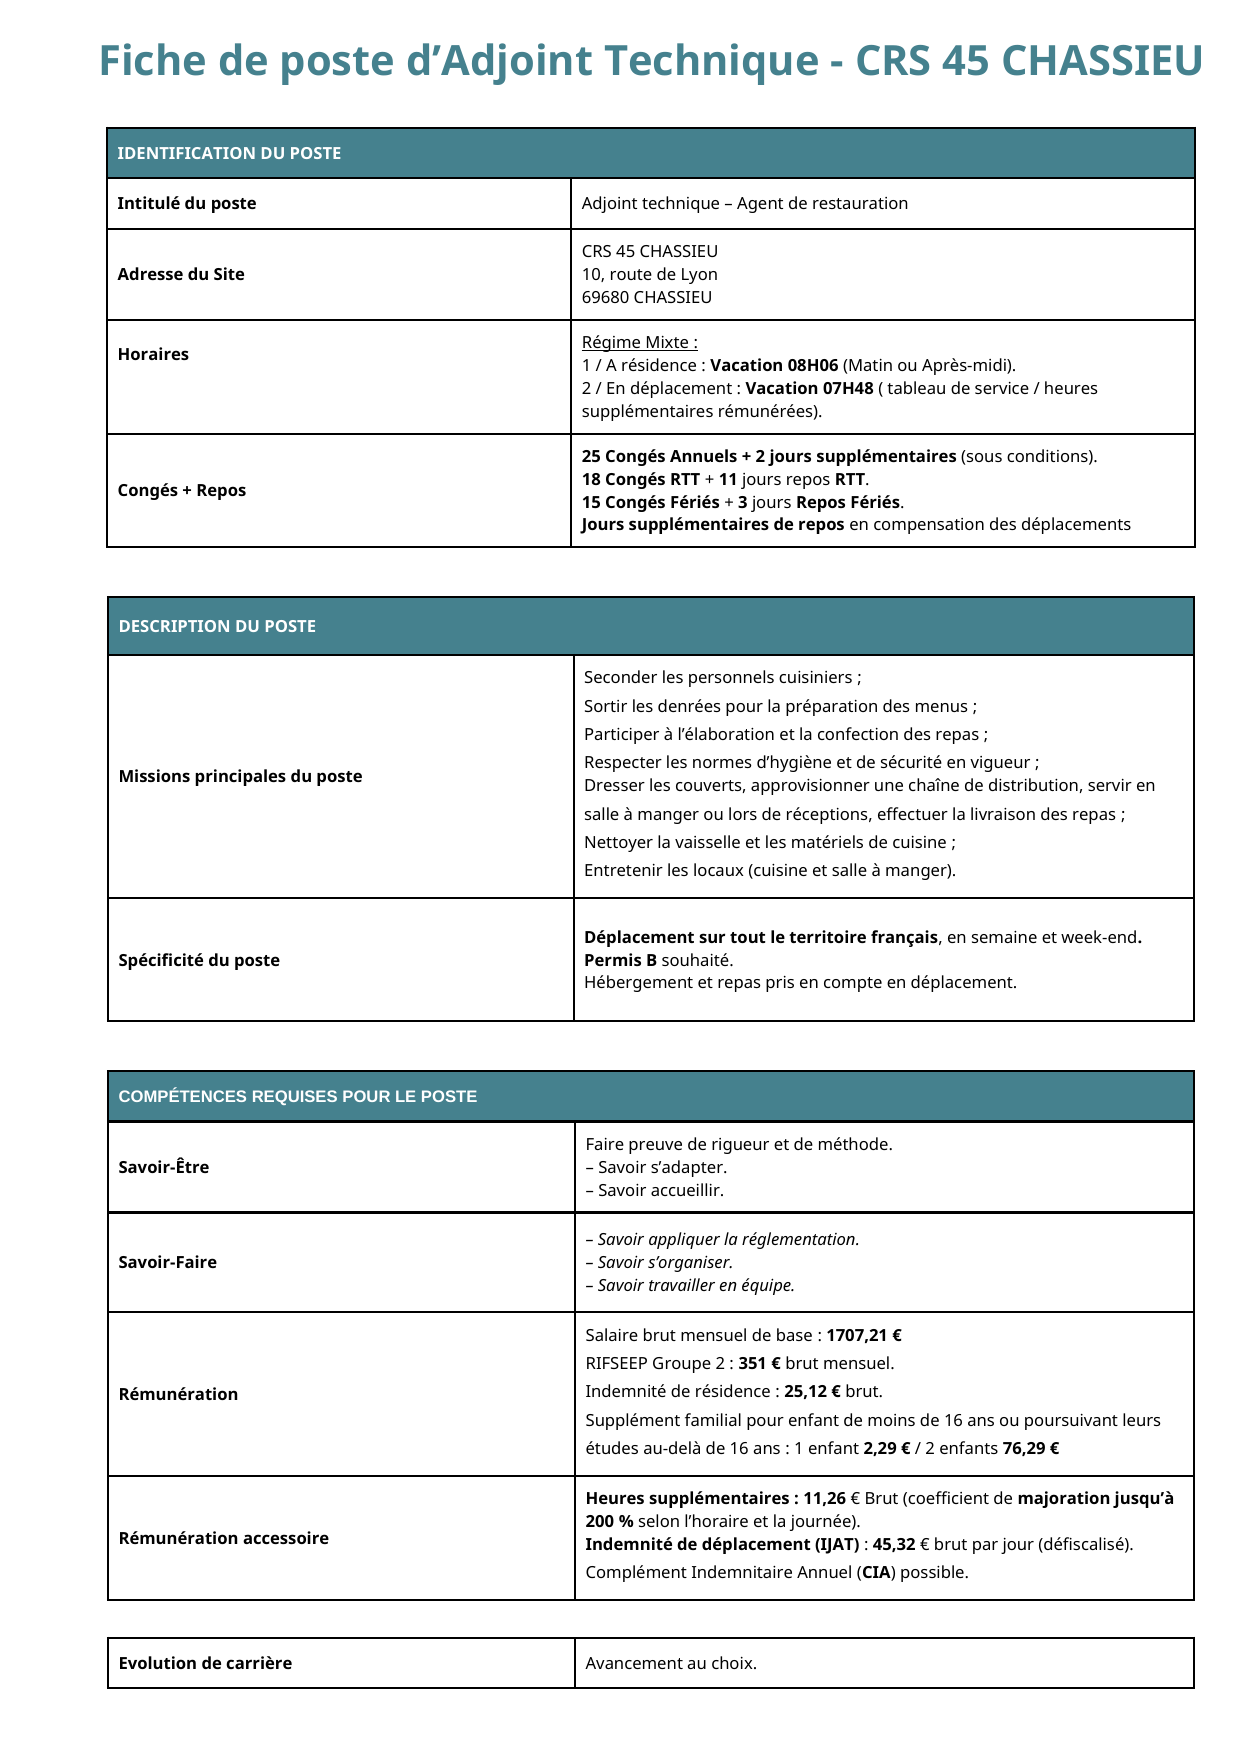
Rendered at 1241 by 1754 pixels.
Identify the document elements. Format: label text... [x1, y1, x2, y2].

table_header IDENTIFICATION DU POSTE [108, 129, 1194, 177]
table_cell Spécificité du poste [109, 899, 573, 1020]
table_cell Salaire brut mensuel de base : 1707,21 € RIFSEEP Groupe 2 : 351 € brut mensuel. Indemnité de résidence : 25,12 € brut. Supplément familial pour enfant de moins de 16 ans ou poursuivant leurs études au-delà de 16 ans : 1 enfant 2,29 € / 2 enfants 76,29 € [576, 1313, 1193, 1474]
table_cell Adresse du Site [108, 230, 570, 319]
subtitle Fiche de poste d’Adjoint Technique - CRS 45 CHASSIEU [75, 31, 1229, 87]
table_cell Congés + Repos [108, 435, 570, 546]
table_cell Intitulé du poste [108, 179, 570, 228]
table_header Evolution de carrière [109, 1639, 574, 1687]
table_cell Déplacement sur tout le territoire français, en semaine et week-end. Permis B souhaité. Hébergement et repas pris en compte en déplacement. [575, 899, 1193, 1020]
table_cell Adjoint technique – Agent de restauration [572, 179, 1194, 228]
table_header COMPÉTENCES REQUISES POUR LE POSTE [109, 1072, 1193, 1120]
table_cell Rémunération accessoire [109, 1477, 574, 1599]
table_header Avancement au choix. [576, 1639, 1193, 1687]
table_cell Savoir-Être [109, 1123, 574, 1211]
table_cell Faire preuve de rigueur et de méthode. – Savoir s’adapter. – Savoir accueillir. [576, 1123, 1193, 1211]
table_cell Heures supplémentaires : 11,26 € Brut (coefficient de majoration jusqu’à 200 % selon l’horaire et la journée). Indemnité de déplacement (IJAT) : 45,32 € brut par jour (défiscalisé). Complément Indemnitaire Annuel (CIA) possible. [576, 1477, 1193, 1599]
table_cell – Savoir appliquer la réglementation. – Savoir s’organiser. – Savoir travailler en équipe. [576, 1214, 1193, 1311]
table_cell Missions principales du poste [109, 656, 573, 897]
table_cell Savoir-Faire [109, 1214, 574, 1311]
table_cell CRS 45 CHASSIEU 10, route de Lyon 69680 CHASSIEU [572, 230, 1194, 319]
table_cell 25 Congés Annuels + 2 jours supplémentaires (sous conditions). 18 Congés RTT + 11 jours repos RTT. 15 Congés Fériés + 3 jours Repos Fériés. Jours supplémentaires de repos en compensation des déplacements [572, 435, 1194, 546]
table_cell Seconder les personnels cuisiniers ; Sortir les denrées pour la préparation des menus ; Participer à l’élaboration et la confection des repas ; Respecter les normes d’hygiène et de sécurité en vigueur ; Dresser les couverts, approvisionner une chaîne de distribution, servir en salle à manger ou lors de réceptions, effectuer la livraison des repas ; Nettoyer la vaisselle et les matériels de cuisine ; Entretenir les locaux (cuisine et salle à manger). [575, 656, 1193, 897]
table_header DESCRIPTION DU POSTE [109, 598, 1193, 654]
table_cell Régime Mixte : 1 / A résidence : Vacation 08H06 (Matin ou Après-midi). 2 / En déplacement : Vacation 07H48 ( tableau de service / heures supplémentaires rémunérées). [572, 321, 1194, 432]
table_cell Horaires [108, 321, 570, 432]
table_cell Rémunération [109, 1313, 574, 1474]
